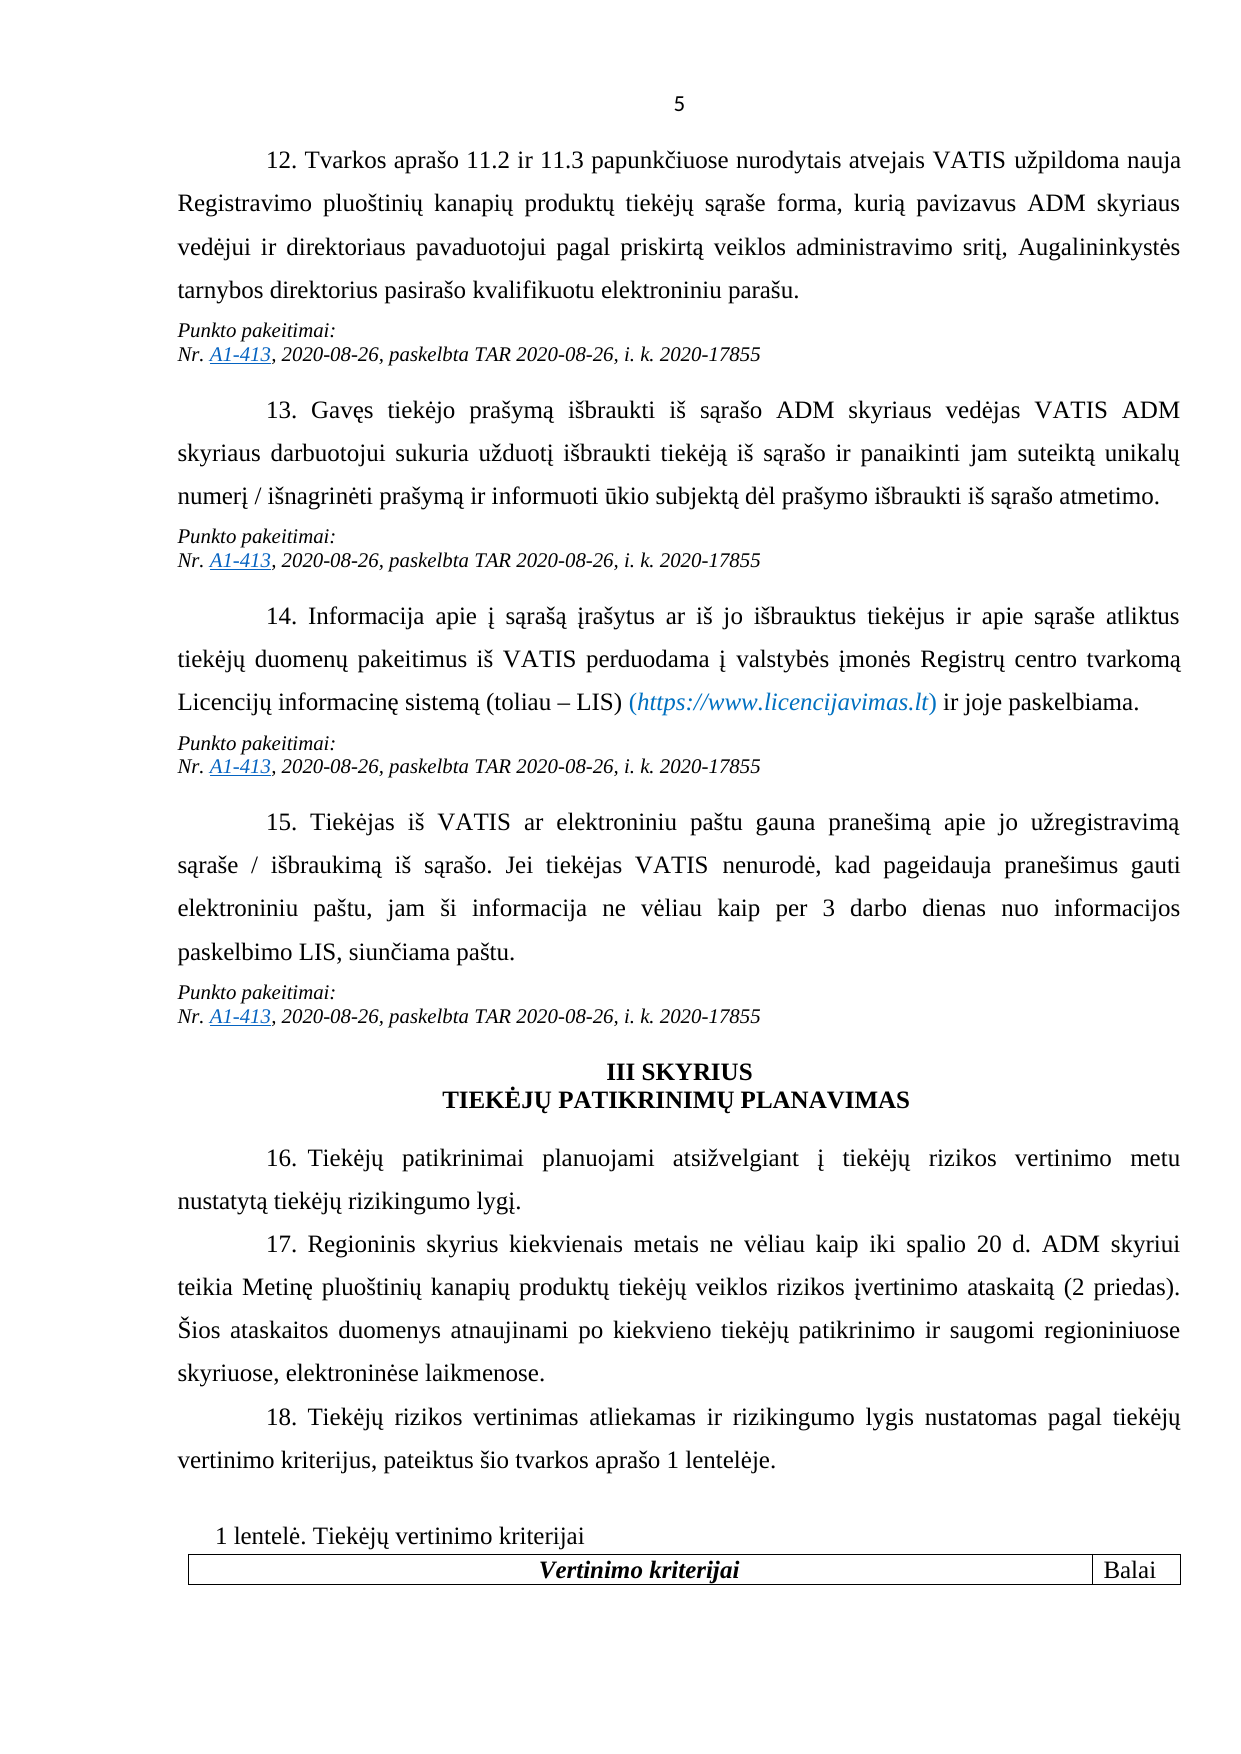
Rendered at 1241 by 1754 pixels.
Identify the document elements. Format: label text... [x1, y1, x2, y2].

text Punkto pakeitimai: [177, 524, 1181, 548]
text Nr. A1-413, 2020-08-26, paskelbta TAR 2020-08-26, i. k. 2020-17855 [177, 754, 1181, 778]
text Nr. A1-413, 2020-08-26, paskelbta TAR 2020-08-26, i. k. 2020-17855 [177, 1004, 1181, 1028]
text Nr. A1-413, 2020-08-26, paskelbta TAR 2020-08-26, i. k. 2020-17855 [177, 342, 1181, 366]
text 13. Gavęs tiekėjo prašymą išbraukti iš sąrašo ADM skyriaus vedėjas VATIS ADM skyriaus darbuotojui sukuria užduotį išbraukti tiekėją iš sąrašo ir panaikinti jam suteiktą unikalų numerį / išnagrinėti prašymą ir informuoti ūkio subjektą dėl prašymo išbraukti iš sąrašo atmetimo. [177, 395, 1181, 510]
text 18. Tiekėjų rizikos vertinimas atliekamas ir rizikingumo lygis nustatomas pagal tiekėjų vertinimo kriterijus, pateiktus šio tvarkos aprašo 1 lentelėje. [177, 1402, 1181, 1473]
table_header Balai [1093, 1555, 1180, 1584]
text Nr. A1-413, 2020-08-26, paskelbta TAR 2020-08-26, i. k. 2020-17855 [177, 548, 1181, 572]
text Punkto pakeitimai: [177, 980, 1181, 1004]
text Punkto pakeitimai: [177, 730, 1181, 754]
text Punkto pakeitimai: [177, 318, 1181, 342]
text 1 lentelė. Tiekėjų vertinimo kriterijai [215, 1521, 1181, 1550]
text 15. Tiekėjas iš VATIS ar elektroniniu paštu gauna pranešimą apie jo užregistravimą sąraše / išbraukimą iš sąrašo. Jei tiekėjas VATIS nenurodė, kad pageidauja pranešimus gauti elektroniniu paštu, jam ši informacija ne vėliau kaip per 3 darbo dienas nuo informacijos paskelbimo LIS, siunčiama paštu. [177, 807, 1181, 965]
text 17. Regioninis skyrius kiekvienais metais ne vėliau kaip iki spalio 20 d. ADM skyriui teikia Metinę pluoštinių kanapių produktų tiekėjų veiklos rizikos įvertinimo ataskaitą (2 priedas). Šios ataskaitos duomenys atnaujinami po kiekvieno tiekėjų patikrinimo ir saugomi regioniniuose skyriuose, elektroninėse laikmenose. [177, 1229, 1181, 1387]
text 12. Tvarkos aprašo 11.2 ir 11.3 papunkčiuose nurodytais atvejais VATIS užpildoma nauja Registravimo pluoštinių kanapių produktų tiekėjų sąraše forma, kurią pavizavus ADM skyriaus vedėjui ir direktoriaus pavaduotojui pagal priskirtą veiklos administravimo sritį, Augalininkystės tarnybos direktorius pasirašo kvalifikuotu elektroniniu parašu. [177, 145, 1181, 303]
text 16. Tiekėjų patikrinimai planuojami atsižvelgiant į tiekėjų rizikos vertinimo metu nustatytą tiekėjų rizikingumo lygį. [177, 1143, 1181, 1215]
text TIEKĖJŲ PAtikrinimų Planavimas [177, 1085, 1181, 1114]
text 14. Informacija apie į sąrašą įrašytus ar iš jo išbrauktus tiekėjus ir apie sąraše atliktus tiekėjų duomenų pakeitimus iš VATIS perduodama į valstybės įmonės Registrų centro tvarkomą Licencijų informacinę sistemą (toliau – LIS) (https://www.licencijavimas.lt) ir joje paskelbiama. [177, 601, 1181, 716]
table_header Vertinimo kriterijai [189, 1555, 1092, 1584]
text III SKYRIUS [177, 1057, 1181, 1085]
